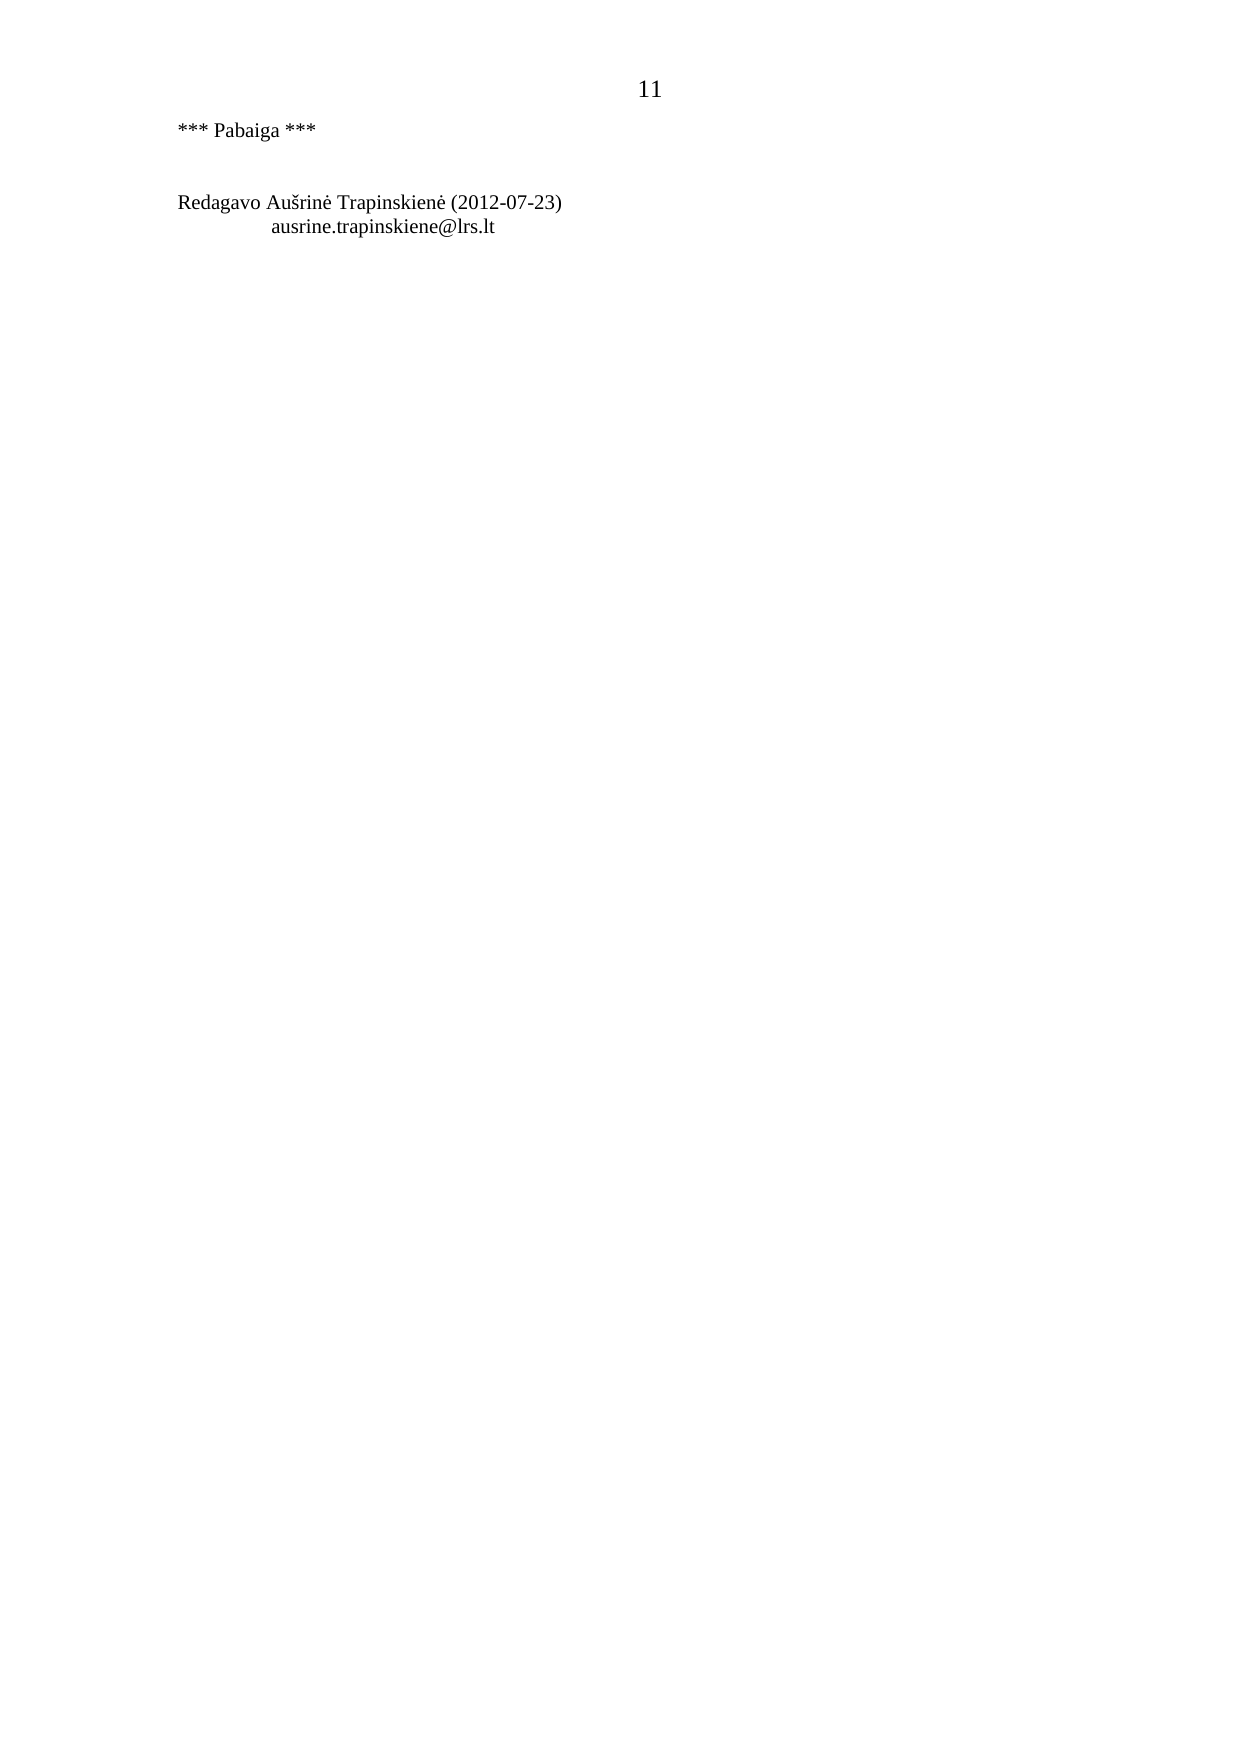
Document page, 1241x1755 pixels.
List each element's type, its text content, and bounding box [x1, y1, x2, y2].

text *** Pabaiga *** [177, 118, 1181, 142]
text ausrine.trapinskiene@lrs.lt [177, 214, 1181, 238]
text Redagavo Aušrinė Trapinskienė (2012-07-23) [177, 190, 1181, 214]
